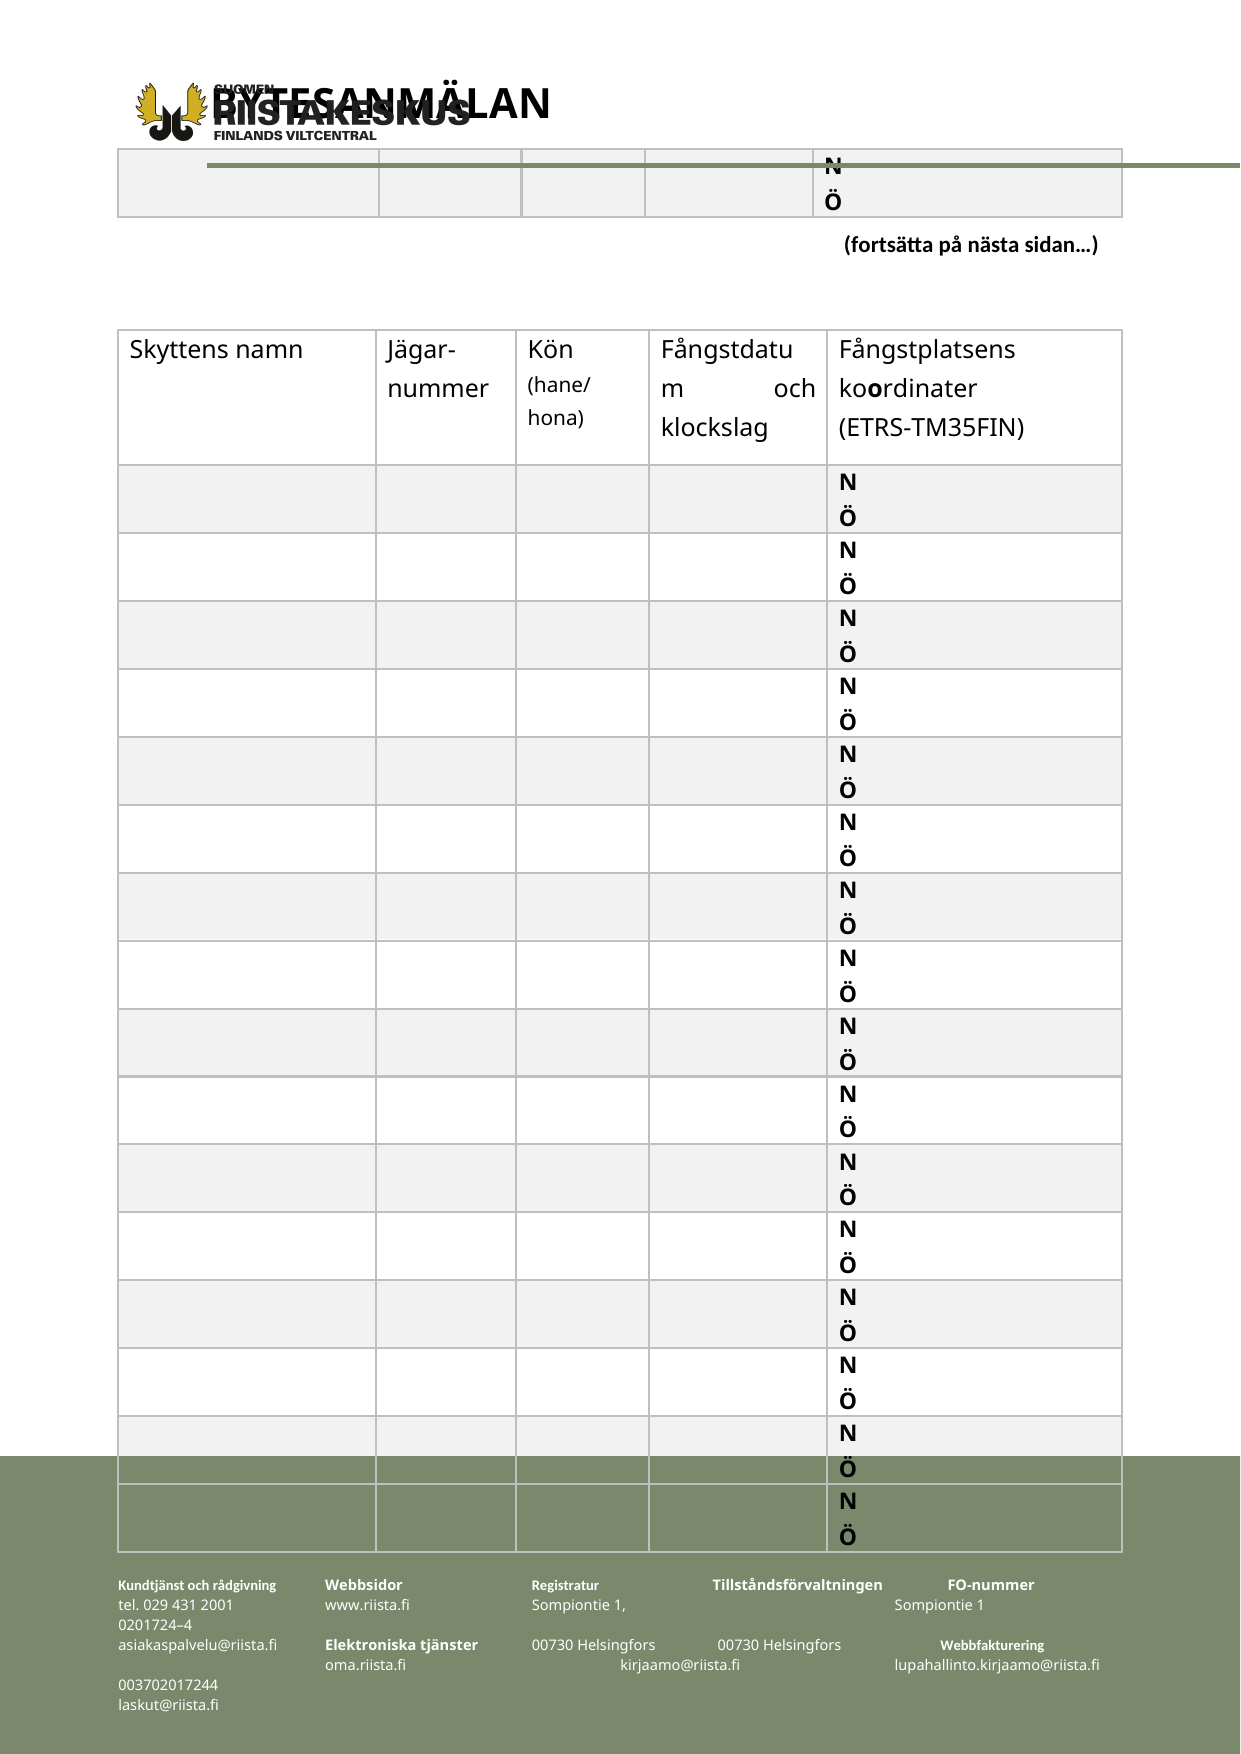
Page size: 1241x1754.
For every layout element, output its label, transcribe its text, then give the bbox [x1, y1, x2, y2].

table_cell [119, 466, 375, 532]
table_cell [517, 1078, 648, 1143]
table_cell [377, 1349, 515, 1415]
table_cell [119, 670, 375, 736]
table_cell [119, 806, 375, 872]
table_cell [517, 1281, 648, 1347]
table_cell N Ö [828, 466, 1121, 532]
table_cell [517, 466, 648, 532]
table_cell [377, 1145, 515, 1211]
table_cell N Ö [828, 602, 1121, 668]
table_cell [119, 874, 375, 939]
text (fortsätta på nästa sidan…) [797, 230, 1122, 258]
table_header Kön (hane/hona) [517, 331, 648, 464]
table_cell [377, 806, 515, 872]
table_cell [119, 1349, 375, 1415]
table_cell N Ö [828, 874, 1121, 939]
table_cell [377, 1010, 515, 1075]
table_header Fångstplatsens koordinater (ETRS-TM35FIN) [828, 331, 1121, 464]
table_cell [650, 806, 826, 872]
table_cell N Ö [828, 1417, 1121, 1456]
table_cell [119, 602, 375, 668]
table_cell [646, 168, 812, 216]
table_cell [377, 534, 515, 600]
table_cell [517, 942, 648, 1007]
table_cell [517, 602, 648, 668]
table_cell [650, 1145, 826, 1211]
table_cell N Ö [828, 1349, 1121, 1415]
table_cell [377, 942, 515, 1007]
table_cell N Ö [814, 150, 1121, 163]
table_cell [650, 1281, 826, 1347]
table_cell [650, 942, 826, 1007]
table_cell [377, 874, 515, 939]
table_cell [119, 1213, 375, 1279]
table_cell [377, 1417, 515, 1456]
table_cell [517, 1213, 648, 1279]
table_cell [650, 1213, 826, 1279]
table_cell N Ö [828, 1010, 1121, 1075]
table_cell [119, 1145, 375, 1211]
table_header Skyttens namn [119, 331, 375, 464]
table_cell [523, 168, 644, 216]
table_cell [650, 1078, 826, 1143]
table_cell N Ö [828, 670, 1121, 736]
table_cell [517, 806, 648, 872]
table_cell [380, 150, 520, 163]
table_cell N Ö [828, 534, 1121, 600]
table_cell N Ö [828, 738, 1121, 804]
table_cell [377, 738, 515, 804]
table_cell [119, 738, 375, 804]
table_cell [119, 1010, 375, 1075]
table_cell [119, 150, 378, 216]
table_cell [517, 874, 648, 939]
table_cell N Ö [828, 1078, 1121, 1143]
table_cell [650, 1349, 826, 1415]
table_cell [646, 150, 812, 163]
table_cell [650, 602, 826, 668]
table_cell [119, 942, 375, 1007]
table_cell [377, 670, 515, 736]
table_cell [523, 150, 644, 163]
table_cell N Ö [828, 1213, 1121, 1279]
table_cell [517, 670, 648, 736]
table_cell [119, 534, 375, 600]
table_header Fångstdatum och klockslag [650, 331, 826, 464]
table_cell [650, 738, 826, 804]
table_cell [517, 534, 648, 600]
table_cell [517, 1145, 648, 1211]
table_cell [650, 1417, 826, 1456]
table_cell [517, 1417, 648, 1456]
table_cell [380, 168, 520, 216]
table_cell [517, 1010, 648, 1075]
table_cell N Ö [828, 1281, 1121, 1347]
table_cell N Ö [814, 168, 1121, 216]
table_header Jägar-nummer [377, 331, 515, 464]
table_cell [377, 1281, 515, 1347]
table_cell [517, 738, 648, 804]
table_cell [119, 1417, 375, 1456]
table_cell [377, 1213, 515, 1279]
table_cell N Ö [828, 1145, 1121, 1211]
table_cell [650, 670, 826, 736]
table_cell [650, 534, 826, 600]
table_cell [377, 1078, 515, 1143]
table_cell [650, 874, 826, 939]
table_cell N Ö [828, 806, 1121, 872]
table_cell [650, 1010, 826, 1075]
table_cell N Ö [828, 942, 1121, 1007]
table_cell [377, 466, 515, 532]
table_cell [377, 602, 515, 668]
table_cell [517, 1349, 648, 1415]
table_cell [119, 1281, 375, 1347]
table_cell [650, 466, 826, 532]
table_cell [119, 1078, 375, 1143]
